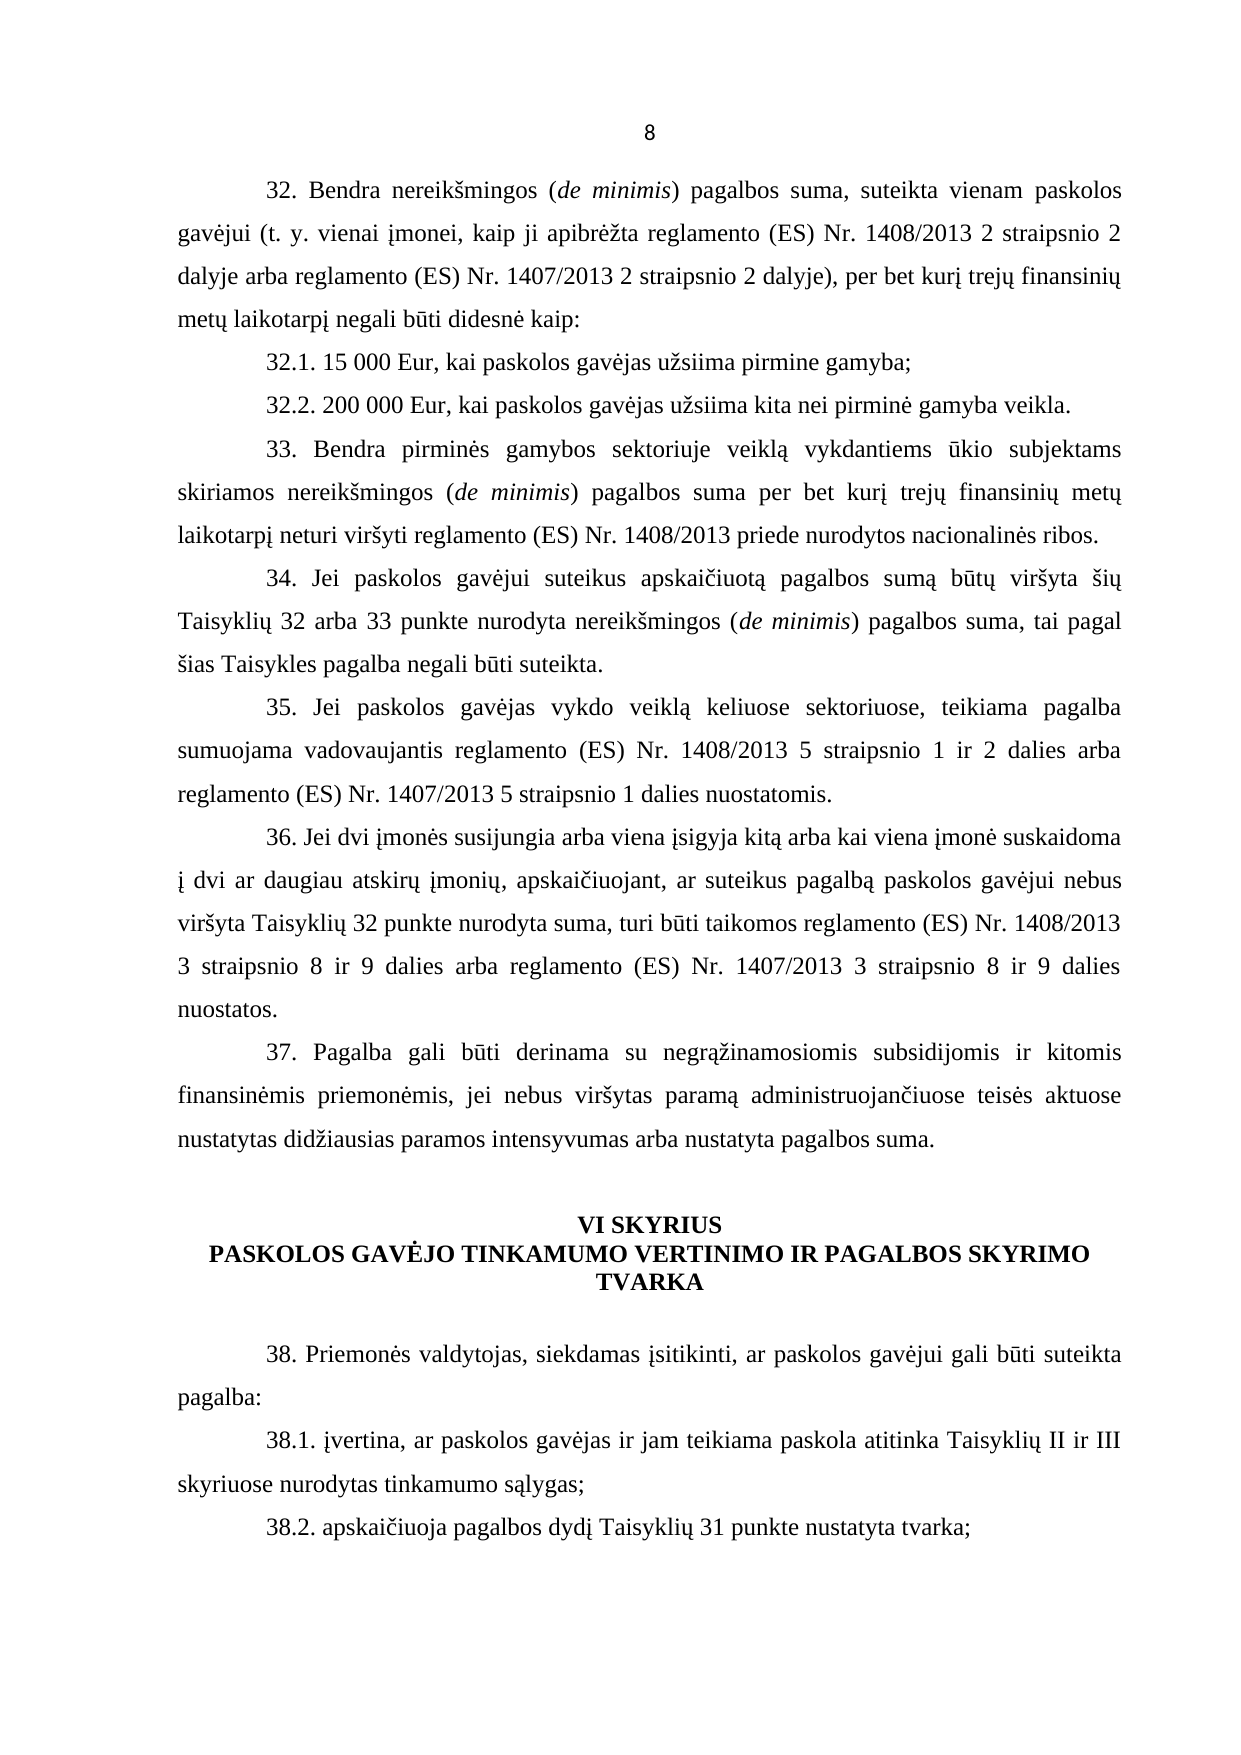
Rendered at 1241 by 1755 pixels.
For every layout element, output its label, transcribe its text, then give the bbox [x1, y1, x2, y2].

text 38.1. įvertina, ar paskolos gavėjas ir jam teikiama paskola atitinka Taisyklių II ir III skyriuose nurodytas tinkamumo sąlygas; [177, 1426, 1122, 1497]
text 38. Priemonės valdytojas, siekdamas įsitikinti, ar paskolos gavėjui gali būti suteikta pagalba: [177, 1339, 1122, 1411]
text 36. Jei dvi įmonės susijungia arba viena įsigyja kitą arba kai viena įmonė suskaidoma į dvi ar daugiau atskirų įmonių, apskaičiuojant, ar suteikus pagalbą paskolos gavėjui nebus viršyta Taisyklių 32 punkte nurodyta suma, turi būti taikomos reglamento (ES) Nr. 1408/2013 3 straipsnio 8 ir 9 dalies arba reglamento (ES) Nr. 1407/2013 3 straipsnio 8 ir 9 dalies nuostatos. [177, 822, 1122, 1023]
text 32. Bendra nereikšmingos (de minimis) pagalbos suma, suteikta vienam paskolos gavėjui (t. y. vienai įmonei, kaip ji apibrėžta reglamento (ES) Nr. 1408/2013 2 straipsnio 2 dalyje arba reglamento (ES) Nr. 1407/2013 2 straipsnio 2 dalyje), per bet kurį trejų finansinių metų laikotarpį negali būti didesnė kaip: [177, 175, 1122, 333]
text 35. Jei paskolos gavėjas vykdo veiklą keliuose sektoriuose, teikiama pagalba sumuojama vadovaujantis reglamento (ES) Nr. 1408/2013 5 straipsnio 1 ir 2 dalies arba reglamento (ES) Nr. 1407/2013 5 straipsnio 1 dalies nuostatomis. [177, 692, 1122, 807]
text 37. Pagalba gali būti derinama su negrąžinamosiomis subsidijomis ir kitomis finansinėmis priemonėmis, jei nebus viršytas paramą administruojančiuose teisės aktuose nustatytas didžiausias paramos intensyvumas arba nustatyta pagalbos suma. [177, 1037, 1122, 1152]
text VI SKYRIUS [177, 1210, 1122, 1239]
text 38.2. apskaičiuoja pagalbos dydį Taisyklių 31 punkte nustatyta tvarka; [177, 1512, 1122, 1541]
text 34. Jei paskolos gavėjui suteikus apskaičiuotą pagalbos sumą būtų viršyta šių Taisyklių 32 arba 33 punkte nurodyta nereikšmingos (de minimis) pagalbos suma, tai pagal šias Taisykles pagalba negali būti suteikta. [177, 563, 1122, 678]
text 33. Bendra pirminės gamybos sektoriuje veiklą vykdantiems ūkio subjektams skiriamos nereikšmingos (de minimis) pagalbos suma per bet kurį trejų finansinių metų laikotarpį neturi viršyti reglamento (ES) Nr. 1408/2013 priede nurodytos nacionalinės ribos. [177, 434, 1122, 549]
text 32.1. 15 000 Eur, kai paskolos gavėjas užsiima pirmine gamyba; [177, 347, 1122, 376]
text PASKOLOS GAVĖJO tinkamumo VERTINIMO ir pagalbos skyrimo TVARKA [177, 1239, 1122, 1296]
text 32.2. 200 000 Eur, kai paskolos gavėjas užsiima kita nei pirminė gamyba veikla. [177, 391, 1122, 419]
